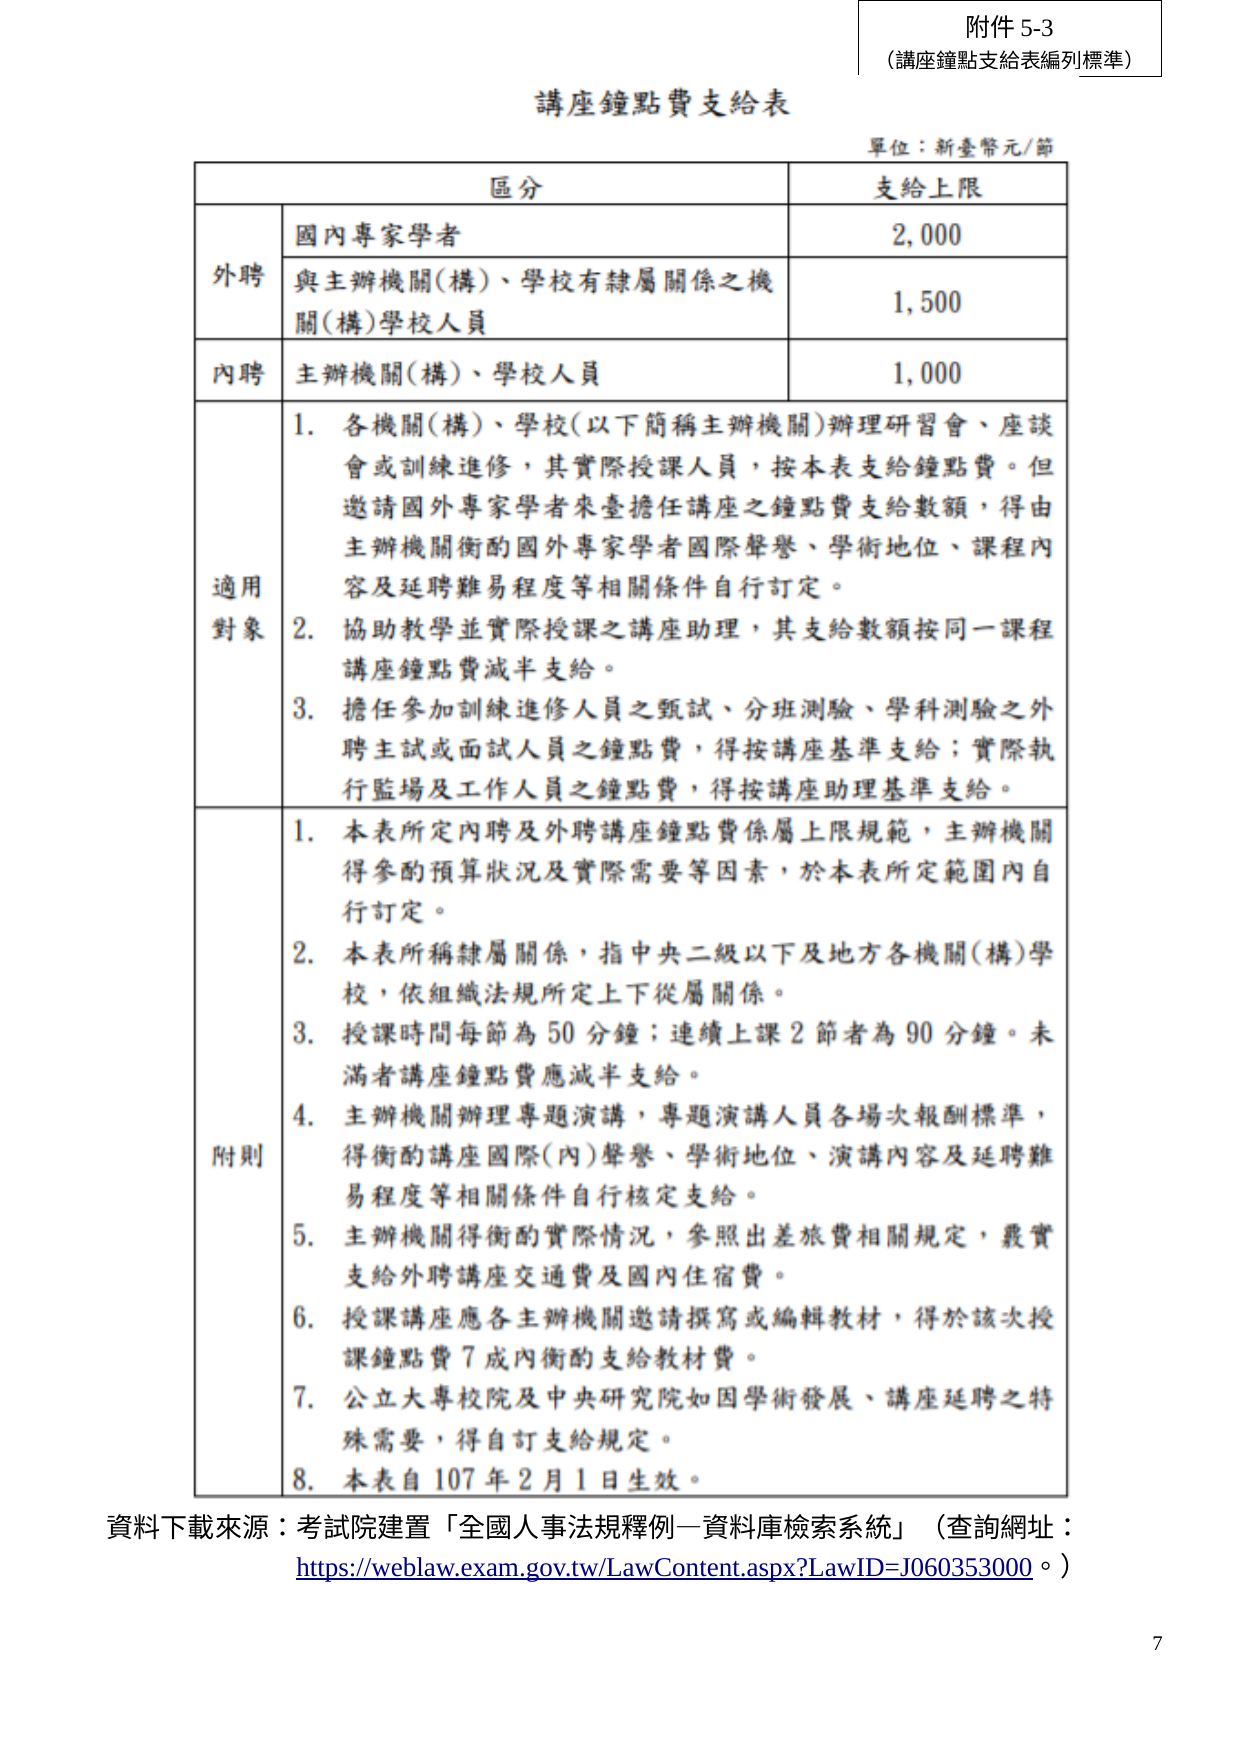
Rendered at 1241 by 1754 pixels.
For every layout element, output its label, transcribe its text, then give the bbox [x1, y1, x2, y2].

text （講座鐘點支給表編列標準） [873, 44, 1146, 69]
text 資料下載來源：考試院建置「全國人事法規釋例—資料庫檢索系統」（查詢網址： [106, 1506, 1162, 1545]
text 附件5-3 [873, 8, 1146, 44]
text https://weblaw.exam.gov.tw/LawContent.aspx?LawID=J060353000。） [106, 1545, 1162, 1584]
